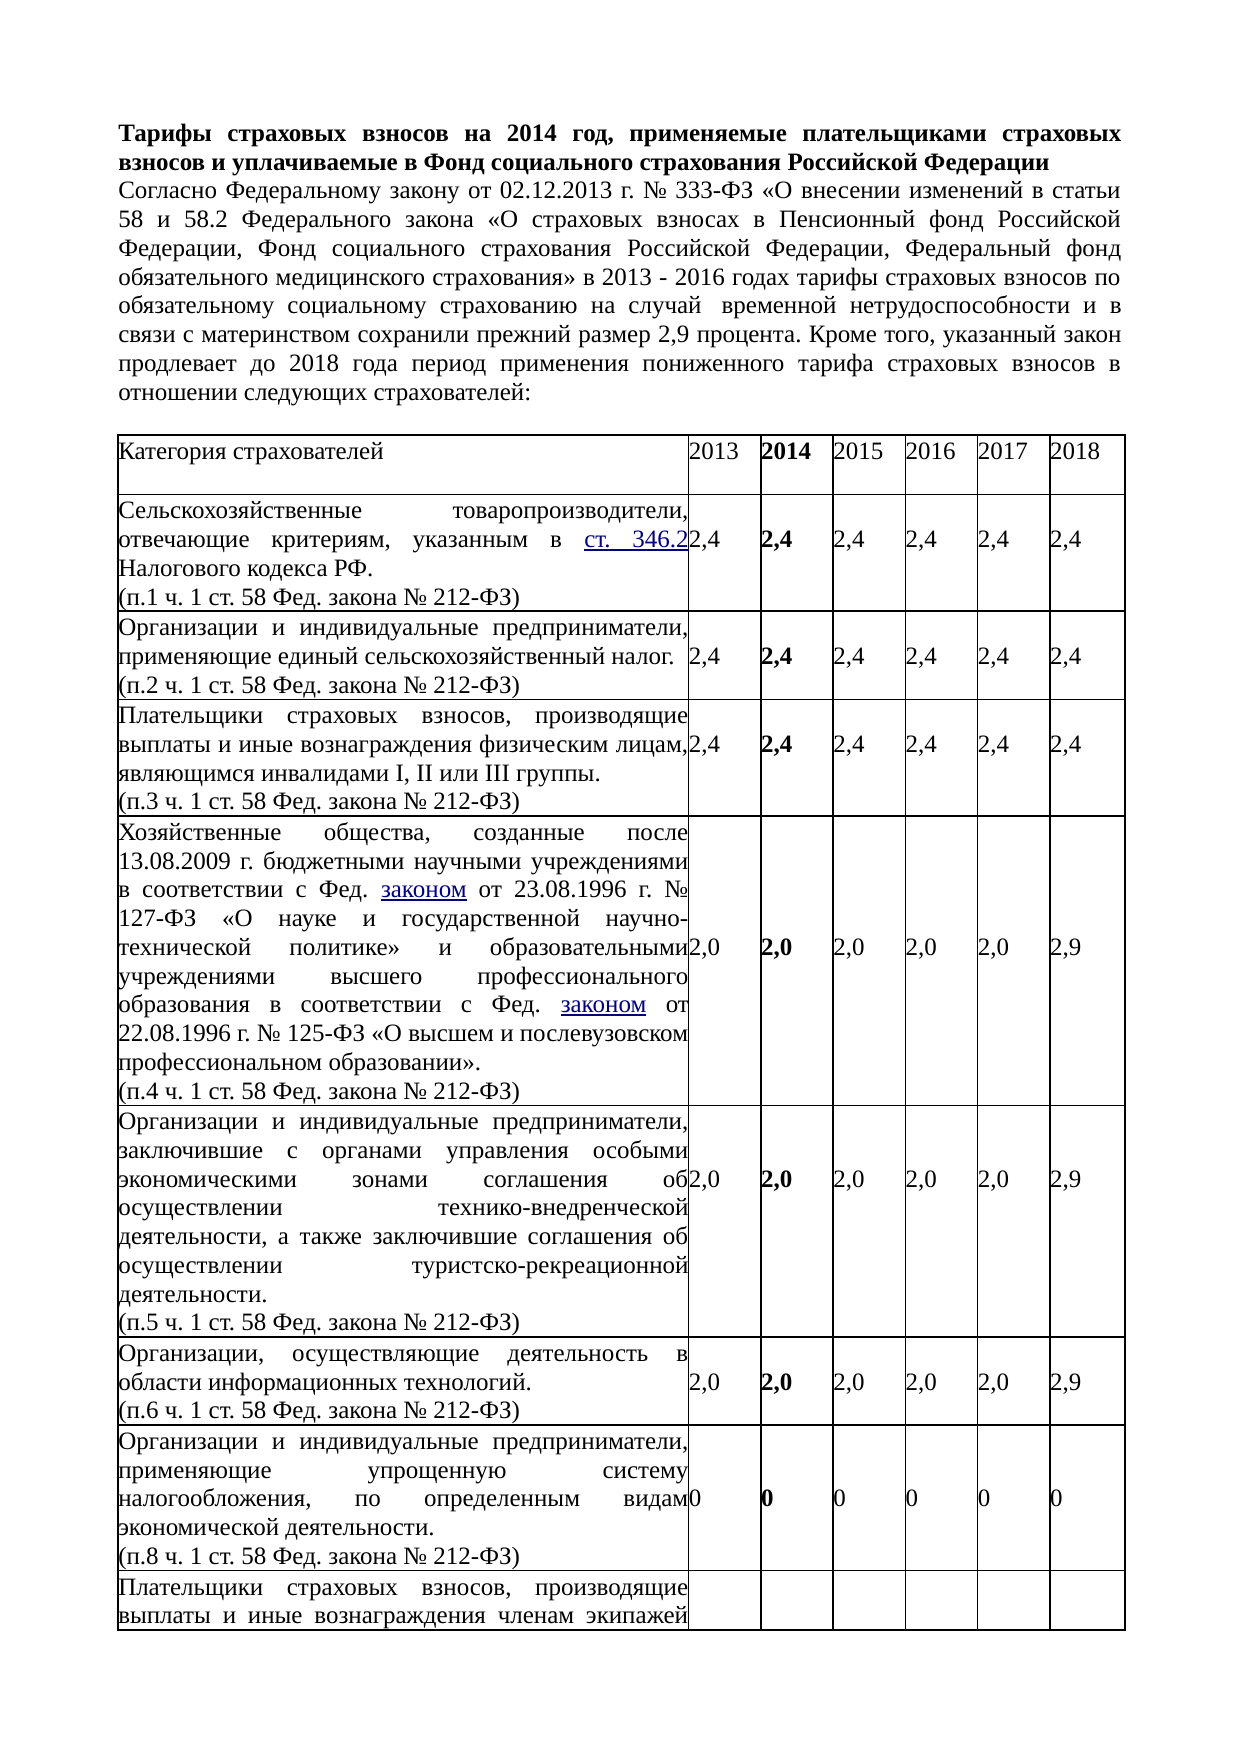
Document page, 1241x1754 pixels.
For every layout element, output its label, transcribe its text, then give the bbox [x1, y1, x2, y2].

table_cell 2,9 [1051, 817, 1124, 1104]
table_cell 2,4 [1051, 700, 1124, 815]
table_cell 0 [1051, 1426, 1124, 1570]
table_cell [1051, 1571, 1124, 1629]
table_cell Организации, осуществляющие деятельность в области информационных технологий. (п.6 ч. 1 ст. 58 Фед. закона № 212-ФЗ) [119, 1338, 688, 1424]
table_cell 2,0 [906, 1106, 977, 1336]
table_cell 0 [978, 1426, 1049, 1570]
table_cell 2,0 [978, 1106, 1049, 1336]
table_header 2014 [762, 436, 832, 494]
table_cell 2,4 [1051, 495, 1124, 610]
table_cell 2,0 [689, 1106, 760, 1336]
table_cell Плательщики страховых взносов, производящие выплаты и иные вознаграждения физическим лицам, являющимся инвалидами I, II или III группы. (п.3 ч. 1 ст. 58 Фед. закона № 212-ФЗ) [119, 700, 688, 815]
table_cell 2,0 [834, 1106, 905, 1336]
table_cell 2,4 [978, 612, 1049, 698]
table_cell Организации и индивидуальные предприниматели, применяющие единый сельскохозяйственный налог. (п.2 ч. 1 ст. 58 Фед. закона № 212-ФЗ) [119, 612, 688, 698]
table_header 2017 [978, 436, 1049, 494]
table_cell 2,0 [834, 817, 905, 1104]
table_cell 2,0 [906, 1338, 977, 1424]
table_cell 2,4 [978, 495, 1049, 610]
table_cell [689, 1571, 760, 1629]
table_cell [762, 1571, 832, 1629]
table_cell 2,0 [834, 1338, 905, 1424]
table_cell 2,4 [834, 700, 905, 815]
table_cell 2,0 [978, 817, 1049, 1104]
table_cell 2,4 [762, 612, 832, 698]
table_cell 2,0 [762, 817, 832, 1104]
table_cell 2,4 [834, 495, 905, 610]
table_cell 2,4 [834, 612, 905, 698]
table_cell 2,4 [762, 700, 832, 815]
table_cell 2,0 [762, 1338, 832, 1424]
table_cell 2,4 [906, 612, 977, 698]
table_header Категория страхователей [119, 436, 688, 494]
table_cell Организации и индивидуальные предприниматели, применяющие упрощенную систему налогообложения, по определенным видам экономической деятельности. (п.8 ч. 1 ст. 58 Фед. закона № 212-ФЗ) [119, 1426, 688, 1570]
table_cell 2,0 [689, 817, 760, 1104]
table_cell [906, 1571, 977, 1629]
table_header 2015 [834, 436, 905, 494]
table_cell 2,0 [762, 1106, 832, 1336]
table_cell 2,9 [1051, 1106, 1124, 1336]
table_cell 0 [762, 1426, 832, 1570]
table_cell 2,0 [689, 1338, 760, 1424]
table_cell [978, 1571, 1049, 1629]
table_cell 0 [689, 1426, 760, 1570]
table_cell 0 [906, 1426, 977, 1570]
table_cell Организации и индивидуальные предприниматели, заключившие с органами управления особыми экономическими зонами соглашения об осуществлении технико-внедренческой деятельности, а также заключившие соглашения об осуществлении туристско-рекреационной деятельности. (п.5 ч. 1 ст. 58 Фед. закона № 212-ФЗ) [119, 1106, 688, 1336]
table_cell 0 [834, 1426, 905, 1570]
table_cell 2,4 [689, 495, 760, 610]
table_cell 2,4 [762, 495, 832, 610]
table_cell 2,4 [1051, 612, 1124, 698]
text Тарифы страховых взносов на 2014 год, применяемые плательщиками страховых взносов и уплачиваемые в Фонд социального страхования Российской Федерации [118, 118, 1122, 176]
table_cell Плательщики страховых взносов, производящие выплаты и иные вознаграждения членам экипажей [119, 1571, 688, 1629]
table_cell 2,4 [978, 700, 1049, 815]
table_header 2016 [906, 436, 977, 494]
table_header 2018 [1051, 436, 1124, 494]
table_cell 2,9 [1051, 1338, 1124, 1424]
table_cell 2,0 [906, 817, 977, 1104]
table_cell [834, 1571, 905, 1629]
table_cell 2,0 [978, 1338, 1049, 1424]
text Согласно Федеральному закону от 02.12.2013 г. № 333-ФЗ «О внесении изменений в статьи 58 и 58.2 Федерального закона «О страховых взносах в Пенсионный фонд Российской Федерации, Фонд социального страхования Российской Федерации, Федеральный фонд обязательного медицинского страхования» в 2013 - 2016 годах тарифы страховых взносов по обязательному социальному страхованию на случай временной нетрудоспособности и в связи с материнством сохранили прежний размер 2,9 процента. Кроме того, указанный закон продлевает до 2018 года период применения пониженного тарифа страховых взносов в отношении следующих страхователей: [118, 176, 1122, 406]
table_cell 2,4 [689, 700, 760, 815]
table_cell 2,4 [906, 700, 977, 815]
table_cell Хозяйственные общества, созданные после 13.08.2009 г. бюджетными научными учреждениями в соответствии с Фед. законом от 23.08.1996 г. № 127-ФЗ «О науке и государственной научно-технической политике» и образовательными учреждениями высшего профессионального образования в соответствии с Фед. законом от 22.08.1996 г. № 125-ФЗ «О высшем и послевузовском профессиональном образовании». (п.4 ч. 1 ст. 58 Фед. закона № 212-ФЗ) [119, 817, 688, 1104]
table_cell Сельскохозяйственные товаропроизводители, отвечающие критериям, указанным в ст. 346.2 Налогового кодекса РФ. (п.1 ч. 1 ст. 58 Фед. закона № 212-ФЗ) [119, 495, 688, 610]
table_header 2013 [689, 436, 760, 494]
table_cell 2,4 [906, 495, 977, 610]
table_cell 2,4 [689, 612, 760, 698]
